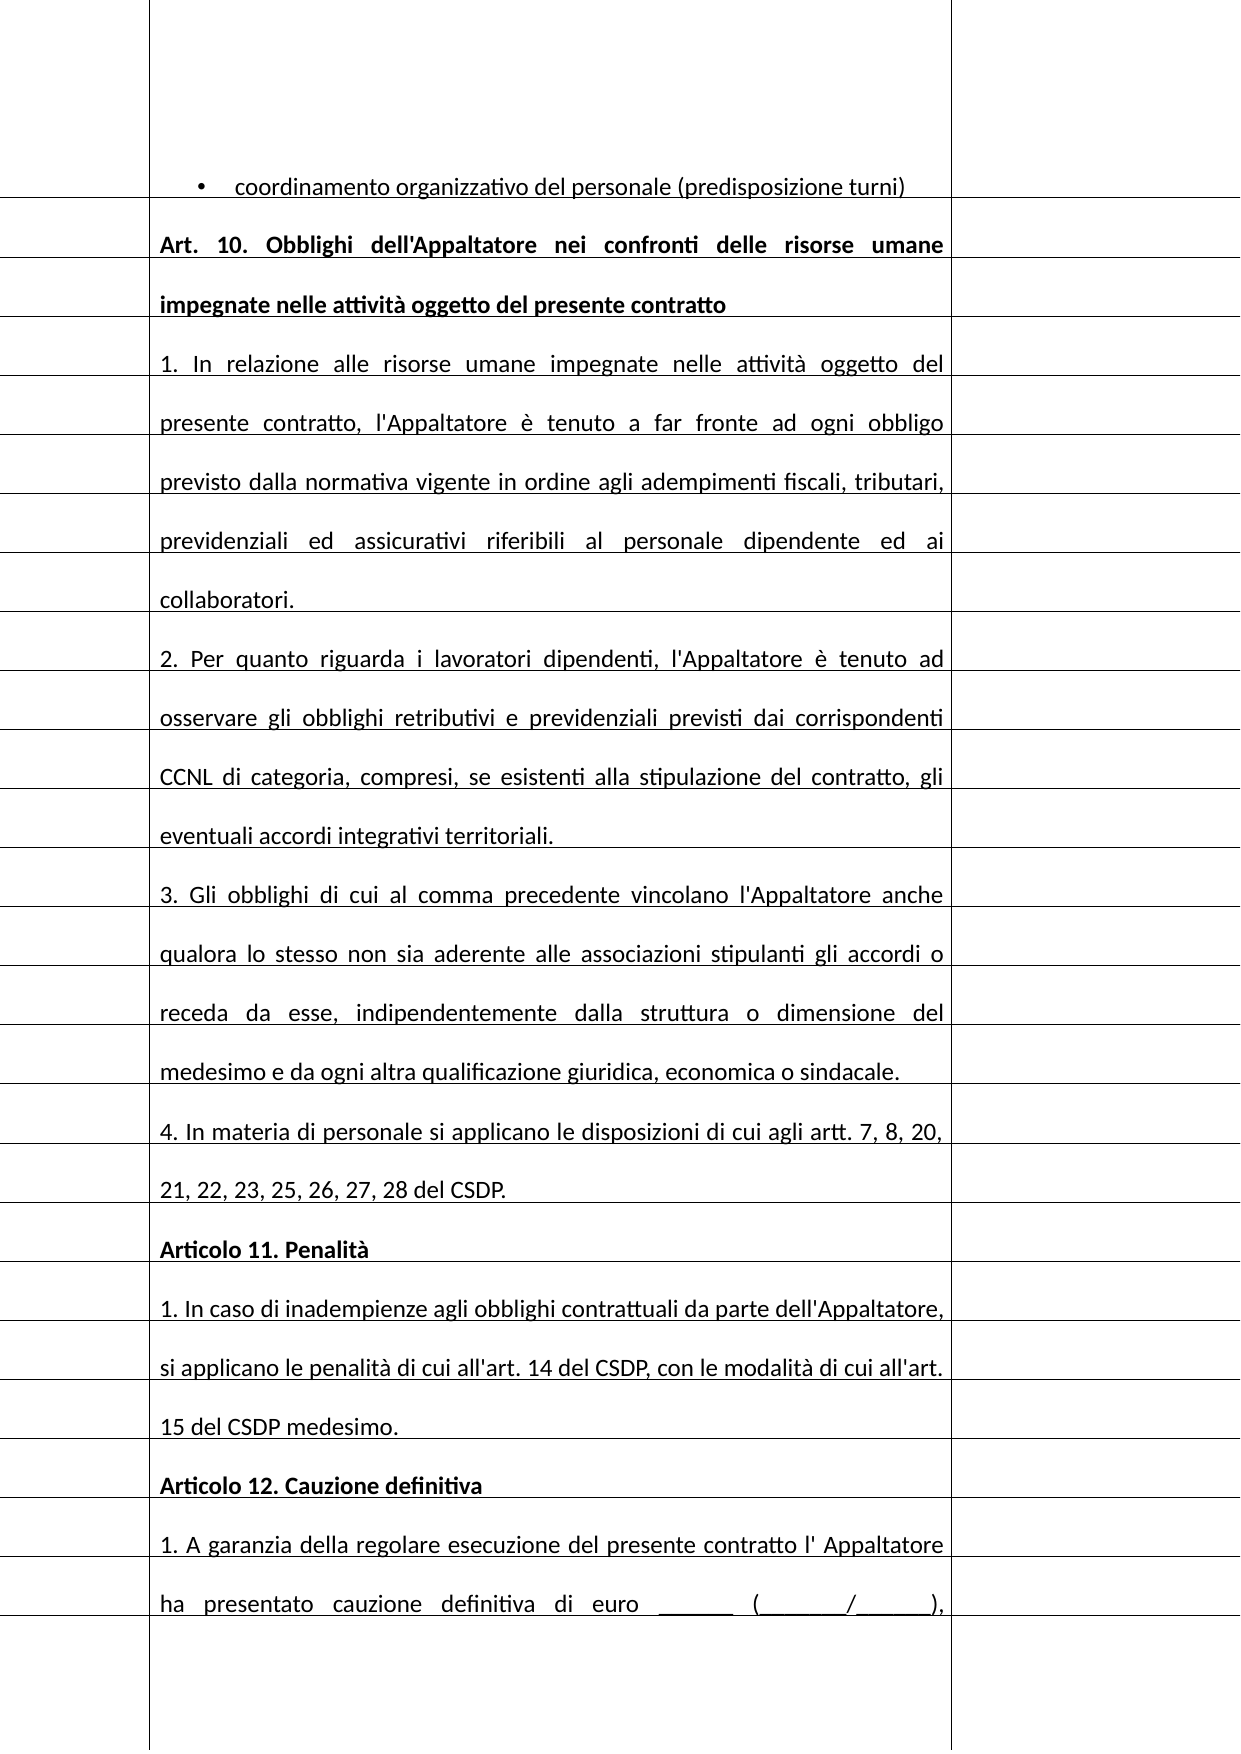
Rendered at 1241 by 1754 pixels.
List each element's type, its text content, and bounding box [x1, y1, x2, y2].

list [197, 198, 945, 207]
list coordinamento organizzativo del personale (predisposizione turni) [197, 148, 945, 197]
text medesimo e da ogni altra qualificazione giuridica, economica o sindacale. [159, 1025, 945, 1083]
text 3. Gli obblighi di cui al comma precedente vincolano l'Appaltatore anche [159, 856, 945, 906]
text ha presentato cauzione definitiva di euro ______ (_______/______), [159, 1557, 945, 1615]
text 4. In materia di personale si applicano le disposizioni di cui agli artt. 7, 8, 20, [159, 1093, 945, 1143]
text impegnate nelle attività oggetto del presente contratto [159, 258, 945, 316]
text [159, 1616, 945, 1624]
text Articolo 11. Penalità [159, 1211, 945, 1261]
text [159, 1203, 945, 1211]
text Articolo 12. Cauzione definitiva [159, 1447, 945, 1497]
text 21, 22, 23, 25, 26, 27, 28 del CSDP. [159, 1144, 945, 1202]
text [159, 1084, 945, 1093]
text si applicano le penalità di cui all'art. 14 del CSDP, con le modalità di cui all'art. [159, 1321, 945, 1379]
text [159, 848, 945, 856]
text 1. In caso di inadempienze agli obblighi contrattuali da parte dell'Appaltatore, [159, 1270, 945, 1320]
text osservare gli obblighi retributivi e previdenziali previsti dai corrispondenti [159, 671, 945, 729]
text receda da esse, indipendentemente dalla struttura o dimensione del [159, 966, 945, 1024]
text 2. Per quanto riguarda i lavoratori dipendenti, l'Appaltatore è tenuto ad [159, 620, 945, 670]
text 1. In relazione alle risorse umane impegnate nelle attività oggetto del [159, 325, 945, 375]
text [159, 1439, 945, 1447]
text previsto dalla normativa vigente in ordine agli adempimenti fiscali, tributari, [159, 435, 945, 493]
text Art. 10. Obblighi dell'Appaltatore nei confronti delle risorse umane [159, 207, 945, 257]
text CCNL di categoria, compresi, se esistenti alla stipulazione del contratto, gli [159, 730, 945, 788]
text qualora lo stesso non sia aderente alle associazioni stipulanti gli accordi o [159, 907, 945, 965]
text [159, 1498, 945, 1506]
text previdenziali ed assicurativi riferibili al personale dipendente ed ai [159, 494, 945, 552]
text presente contratto, l'Appaltatore è tenuto a far fronte ad ogni obbligo [159, 376, 945, 434]
text eventuali accordi integrativi territoriali. [159, 789, 945, 847]
text 1. A garanzia della regolare esecuzione del presente contratto l' Appaltatore [159, 1506, 945, 1556]
text [159, 317, 945, 325]
text [159, 1262, 945, 1270]
text collaboratori. [159, 553, 945, 611]
text 15 del CSDP medesimo. [159, 1380, 945, 1438]
text [159, 612, 945, 620]
